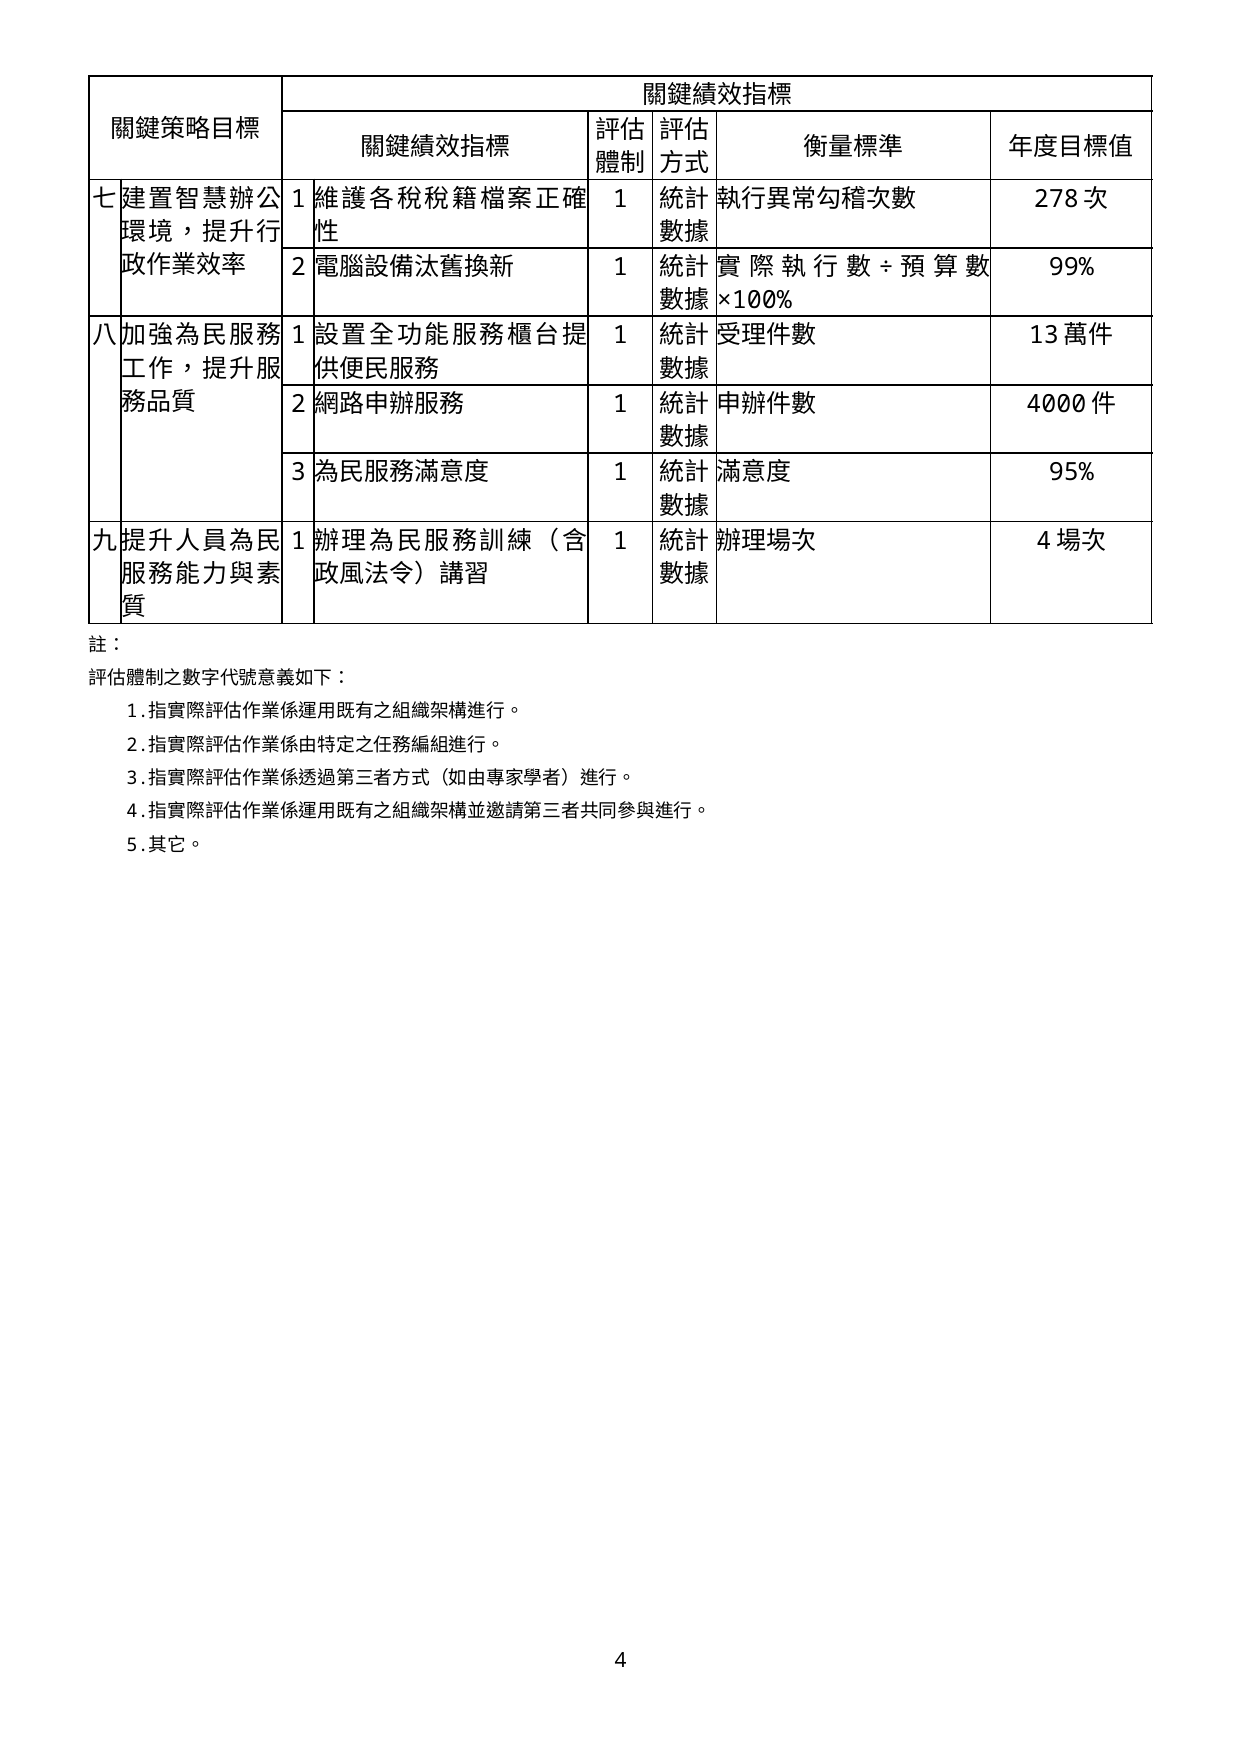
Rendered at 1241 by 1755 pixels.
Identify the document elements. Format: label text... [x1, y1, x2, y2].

table_cell 加強為民服務工作，提升服務品質 [122, 317, 281, 521]
text 2.指實際評估作業係由特定之任務編組進行。 [89, 724, 1152, 758]
table_cell 執行異常勾稽次數 [717, 180, 990, 247]
table_header 關鍵績效指標 [283, 77, 1151, 110]
table_cell 關鍵績效指標 [283, 112, 587, 178]
table_cell 1 [589, 522, 652, 622]
table_cell 提升人員為民服務能力與素質 [122, 522, 281, 622]
table_cell 滿意度 [717, 454, 990, 521]
table_cell 2 [283, 249, 313, 315]
text 評估體制之數字代號意義如下： [89, 658, 1152, 691]
table_cell 1 [589, 386, 652, 452]
table_cell 設置全功能服務櫃台提供便民服務 [315, 317, 587, 384]
table_cell 統計數據 [653, 454, 716, 521]
text 5.其它。 [89, 824, 1152, 858]
table_cell 統計數據 [653, 180, 716, 247]
table_cell 衡量標準 [717, 112, 990, 178]
table_cell 278次 [991, 180, 1151, 247]
table_cell 七 [90, 180, 120, 315]
table_cell 99% [991, 249, 1151, 315]
table_cell 維護各稅稅籍檔案正確性 [315, 180, 587, 247]
table_cell 1 [283, 317, 313, 384]
table_cell 1 [589, 454, 652, 521]
table_cell 評估 體制 [589, 112, 652, 178]
table_cell 申辦件數 [717, 386, 990, 452]
table_cell 評估 方式 [653, 112, 716, 178]
table_cell 電腦設備汰舊換新 [315, 249, 587, 315]
table_cell 1 [283, 180, 313, 247]
text 註： [89, 624, 1152, 658]
table_cell 4000件 [991, 386, 1151, 452]
table_cell 年度目標值 [991, 112, 1151, 178]
table_cell 實際執行數÷預算數×100% [717, 249, 990, 315]
table_cell 八 [90, 317, 120, 521]
table_cell 95% [991, 454, 1151, 521]
table_cell 建置智慧辦公環境，提升行政作業效率 [122, 180, 281, 315]
text 3.指實際評估作業係透過第三者方式（如由專家學者）進行。 [89, 758, 1152, 791]
table_header 關鍵策略目標 [90, 77, 281, 178]
table_cell 網路申辦服務 [315, 386, 587, 452]
text 1.指實際評估作業係運用既有之組織架構進行。 [89, 691, 1152, 724]
table_cell 1 [589, 317, 652, 384]
table_cell 統計數據 [653, 386, 716, 452]
table_cell 2 [283, 386, 313, 452]
table_cell 辦理為民服務訓練（含政風法令）講習 [315, 522, 587, 622]
table_cell 1 [589, 249, 652, 315]
table_cell 1 [283, 522, 313, 622]
table_cell 九 [90, 522, 120, 622]
table_cell 統計數據 [653, 317, 716, 384]
text 4.指實際評估作業係運用既有之組織架構並邀請第三者共同參與進行。 [89, 791, 1152, 824]
table_cell 統計數據 [653, 522, 716, 622]
table_cell 13萬件 [991, 317, 1151, 384]
table_cell 3 [283, 454, 313, 521]
table_cell 辦理場次 [717, 522, 990, 622]
table_cell 受理件數 [717, 317, 990, 384]
table_cell 1 [589, 180, 652, 247]
table_cell 為民服務滿意度 [315, 454, 587, 521]
table_cell 統計數據 [653, 249, 716, 315]
table_cell 4場次 [991, 522, 1151, 622]
